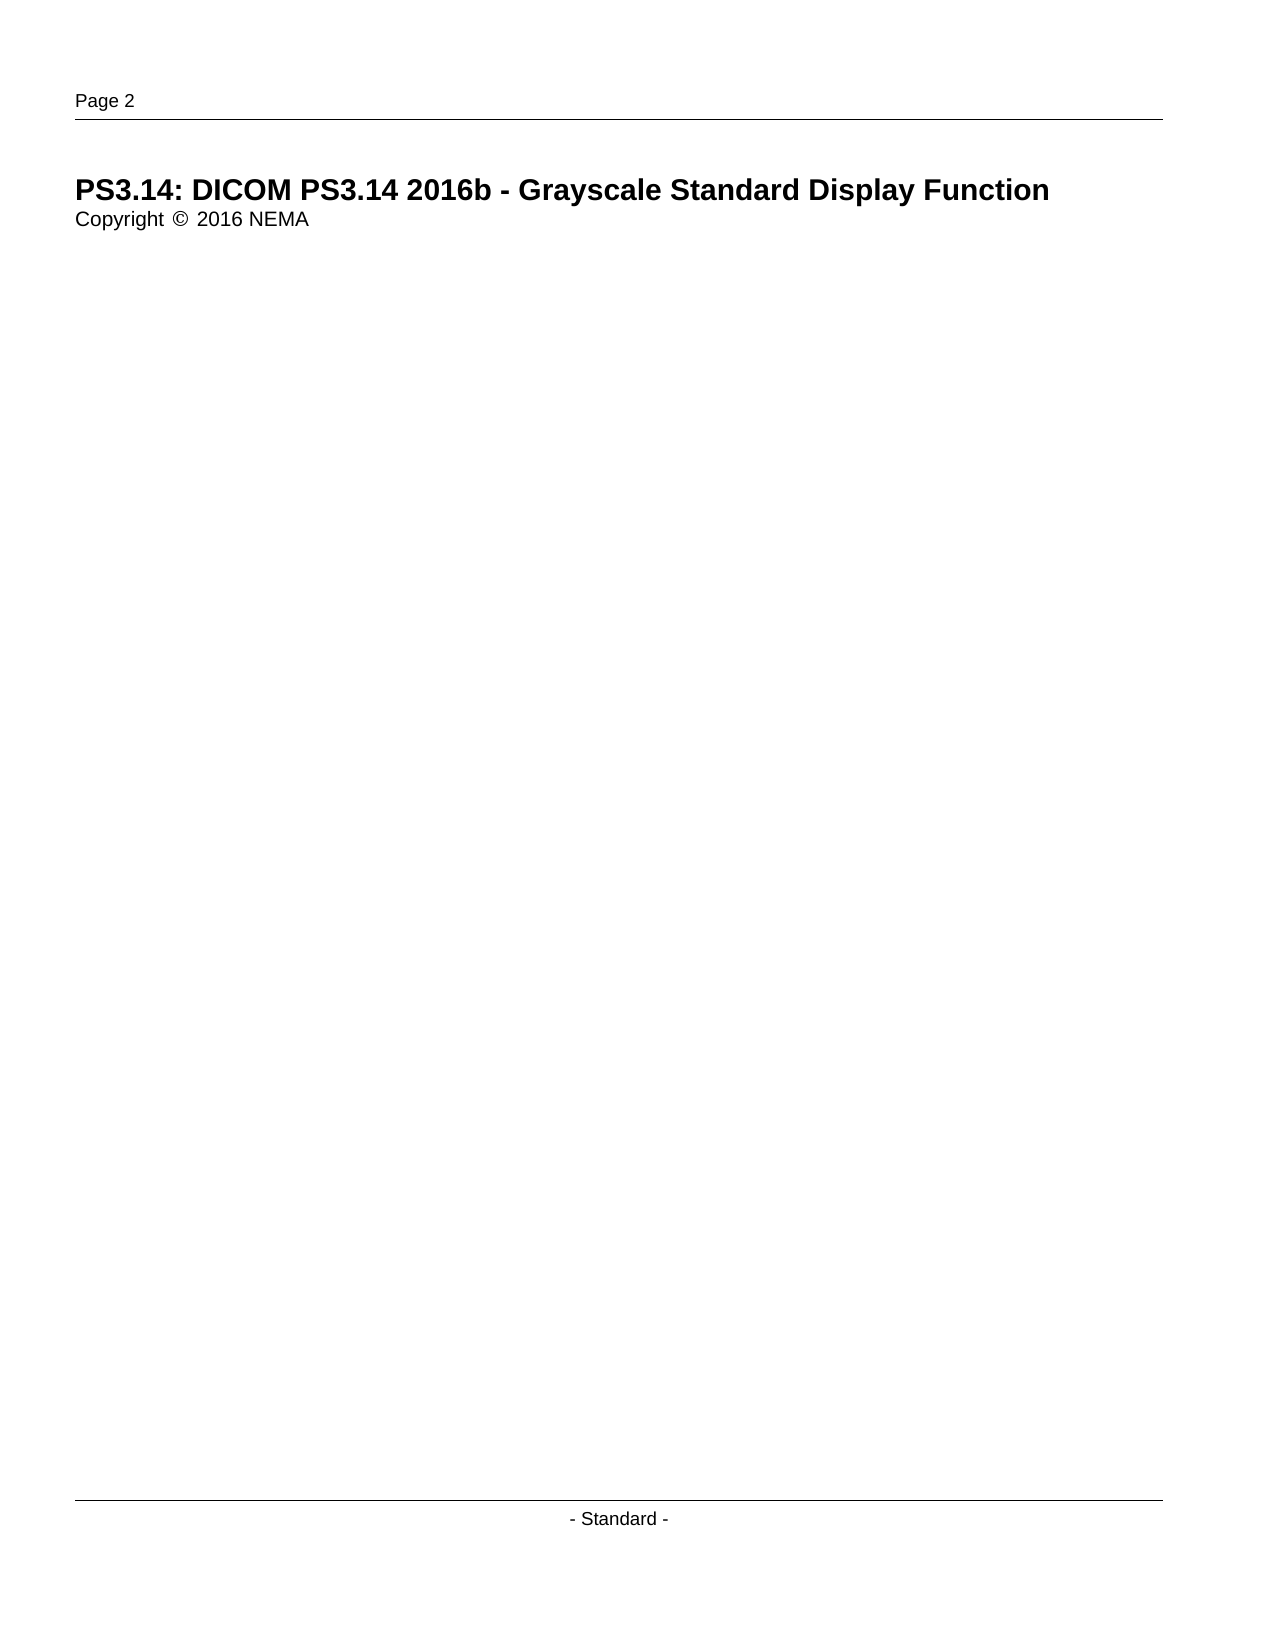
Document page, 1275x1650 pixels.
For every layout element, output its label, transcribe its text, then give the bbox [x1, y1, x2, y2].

text Copyright © 2016 NEMA [75, 207, 1162, 232]
text PS3.14: DICOM PS3.14 2016b - Grayscale Standard Display Function [75, 172, 1162, 207]
